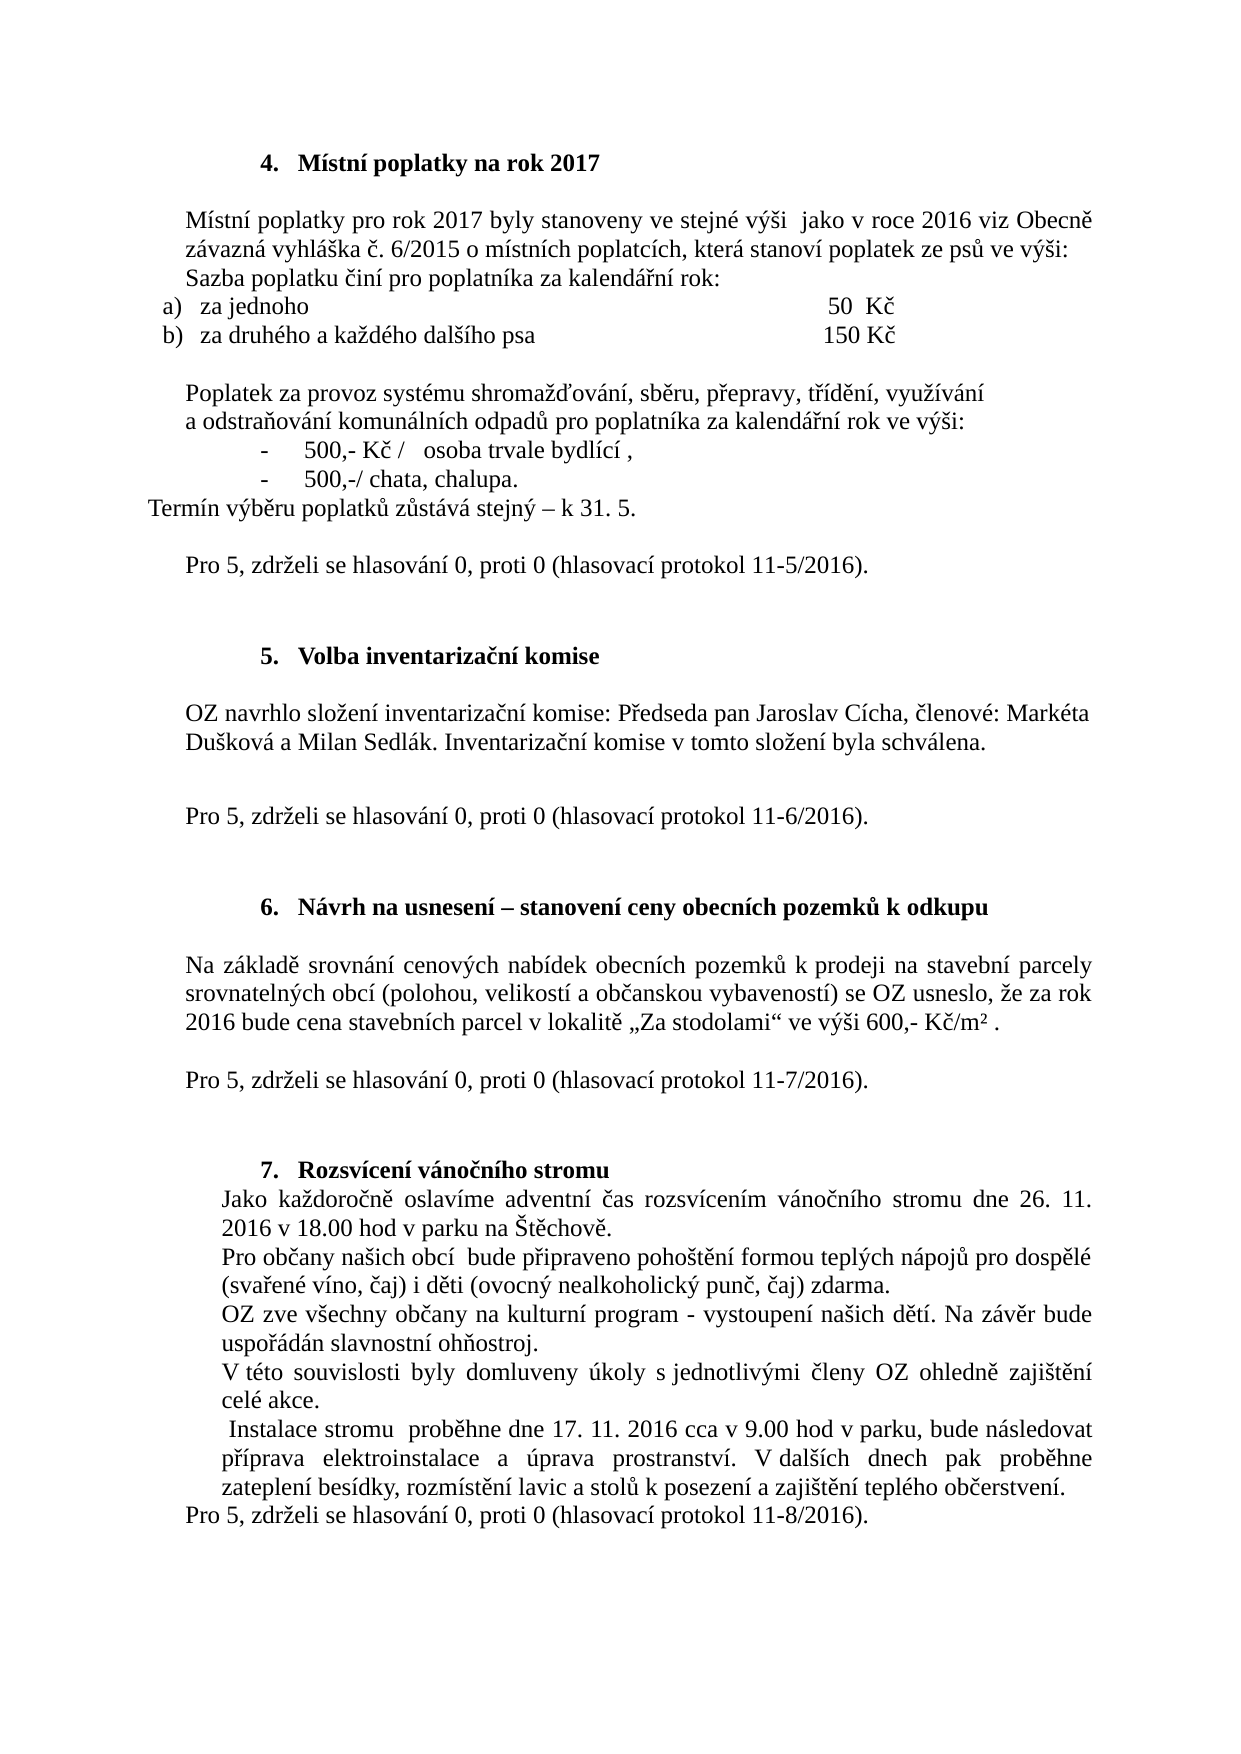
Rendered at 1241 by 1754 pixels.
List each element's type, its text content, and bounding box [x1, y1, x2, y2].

text Poplatek za provoz systému shromažďování, sběru, přepravy, třídění, využívání [148, 378, 1093, 406]
text V této souvislosti byly domluveny úkoly s jednotlivými členy OZ ohledně zajištění celé akce. [221, 1357, 1093, 1414]
text a odstraňování komunálních odpadů pro poplatníka za kalendářní rok ve výši: [148, 406, 1093, 435]
text Instalace stromu proběhne dne 17. 11. 2016 cca v 9.00 hod v parku, bude následovat příprava elektroinstalace a úprava prostranství. V dalších dnech pak proběhne zateplení besídky, rozmístění lavic a stolů k posezení a zajištění teplého občerstvení. [221, 1414, 1093, 1501]
list Návrh na usnesení – stanovení ceny obecních pozemků k odkupu [260, 892, 1093, 921]
text Pro 5, zdrželi se hlasování 0, proti 0 (hlasovací protokol 11-7/2016). [148, 1065, 1093, 1093]
list 500,-/ chata, chalupa. [260, 464, 1093, 493]
text Jako každoročně oslavíme adventní čas rozsvícením vánočního stromu dne 26. 11. 2016 v 18.00 hod v parku na Štěchově. [221, 1184, 1093, 1242]
list Rozsvícení vánočního stromu [260, 1156, 1093, 1184]
text Místní poplatky pro rok 2017 byly stanoveny ve stejné výši jako v roce 2016 viz Obecně závazná vyhláška č. 6/2015 o místních poplatcích, která stanoví poplatek ze psů ve výši: [185, 205, 1093, 263]
list za jednoho 50 Kč [162, 291, 1093, 320]
text Pro 5, zdrželi se hlasování 0, proti 0 (hlasovací protokol 11-6/2016). [148, 801, 1093, 830]
text Pro občany našich obcí bude připraveno pohoštění formou teplých nápojů pro dospělé (svařené víno, čaj) i děti (ovocný nealkoholický punč, čaj) zdarma. [221, 1242, 1093, 1299]
list za druhého a každého dalšího psa 150 Kč [162, 320, 1093, 349]
text OZ navrhlo složení inventarizační komise: Předseda pan Jaroslav Cícha, členové: Markéta Dušková a Milan Sedlák. Inventarizační komise v tomto složení byla schválena. [185, 698, 1093, 756]
text Sazba poplatku činí pro poplatníka za kalendářní rok: [148, 263, 1093, 291]
list 500,- Kč / osoba trvale bydlící , [260, 435, 1093, 464]
text OZ zve všechny občany na kulturní program - vystoupení našich dětí. Na závěr bude uspořádán slavnostní ohňostroj. [221, 1299, 1093, 1357]
text Pro 5, zdrželi se hlasování 0, proti 0 (hlasovací protokol 11-8/2016). [148, 1501, 1093, 1529]
text Pro 5, zdrželi se hlasování 0, proti 0 (hlasovací protokol 11-5/2016). [148, 550, 1093, 579]
text Termín výběru poplatků zůstává stejný – k 31. 5. [148, 493, 1093, 521]
list Místní poplatky na rok 2017 [260, 148, 1093, 176]
list Volba inventarizační komise [260, 641, 1093, 670]
text Na základě srovnání cenových nabídek obecních pozemků k prodeji na stavební parcely srovnatelných obcí (polohou, velikostí a občanskou vybaveností) se OZ usneslo, že za rok 2016 bude cena stavebních parcel v lokalitě „Za stodolami“ ve výši 600,- Kč/m² . [185, 950, 1093, 1036]
